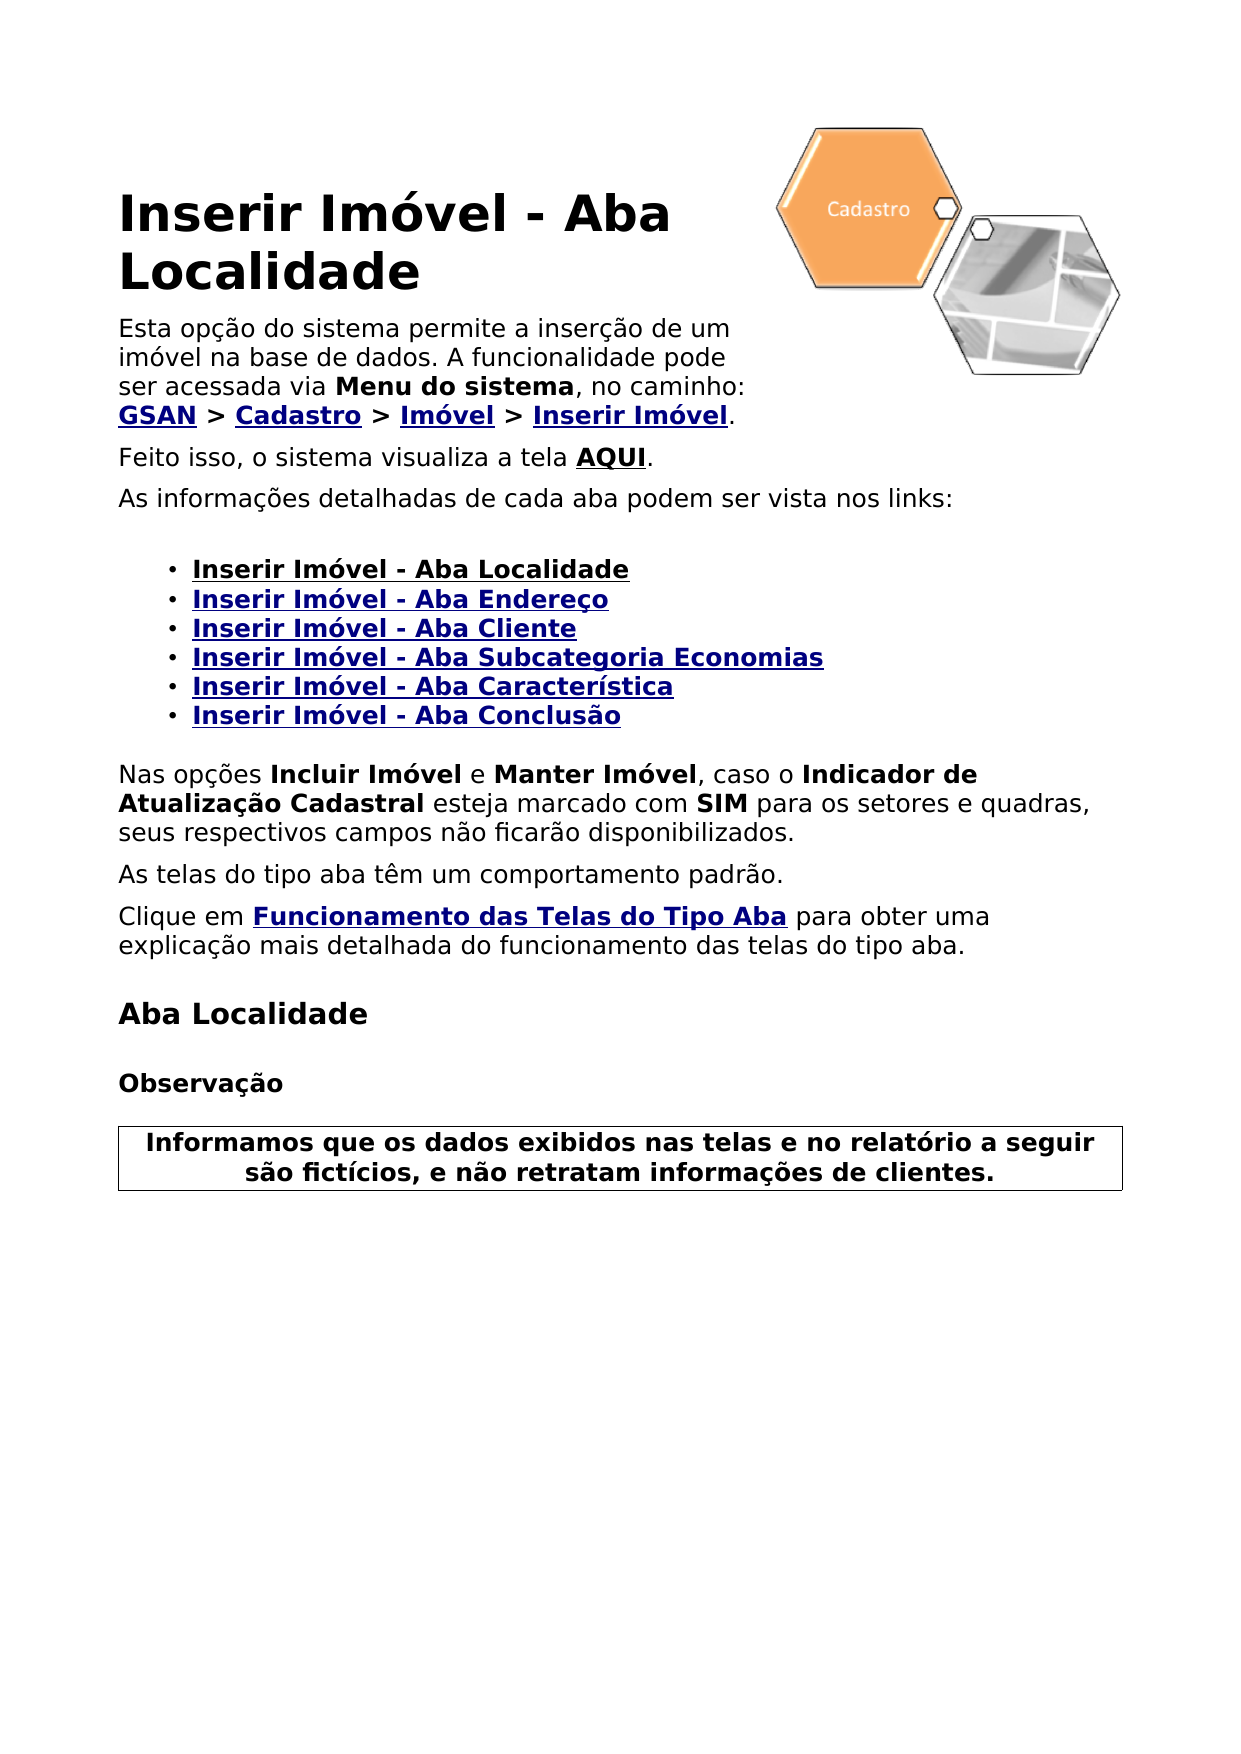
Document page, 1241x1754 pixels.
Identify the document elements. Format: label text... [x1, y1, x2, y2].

text Esta opção do sistema permite a inserção de um imóvel na base de dados. A funcionalidade pode ser acessada via Menu do sistema, no caminho: GSAN > Cadastro > Imóvel > Inserir Imóvel. [118, 314, 1122, 430]
text As telas do tipo aba têm um comportamento padrão. [118, 860, 1122, 889]
list Inserir Imóvel - Aba Localidade [177, 556, 1122, 585]
list Inserir Imóvel - Aba Cliente [177, 614, 1122, 643]
subtitle Observação [118, 1069, 1122, 1098]
list Inserir Imóvel - Aba Subcategoria Economias [177, 643, 1122, 672]
text Feito isso, o sistema visualiza a tela AQUI. [118, 443, 1122, 472]
picture [770, 118, 1123, 382]
subtitle Aba Localidade [118, 998, 1122, 1032]
subtitle Inserir Imóvel - Aba Localidade [118, 185, 770, 301]
text As informações detalhadas de cada aba podem ser vista nos links: [118, 484, 1122, 514]
text Nas opções Incluir Imóvel e Manter Imóvel, caso o Indicador de Atualização Cadastral esteja marcado com SIM para os setores e quadras, seus respectivos campos não ficarão disponibilizados. [118, 760, 1122, 848]
text Clique em Funcionamento das Telas do Tipo Aba para obter uma explicação mais detalhada do funcionamento das telas do tipo aba. [118, 902, 1122, 960]
list Inserir Imóvel - Aba Endereço [177, 585, 1122, 614]
list Inserir Imóvel - Aba Conclusão [177, 702, 1122, 731]
list Inserir Imóvel - Aba Característica [177, 672, 1122, 702]
table_header Informamos que os dados exibidos nas telas e no relatório a seguir são fictícios, e não retratam informações de clientes. [119, 1127, 1122, 1190]
